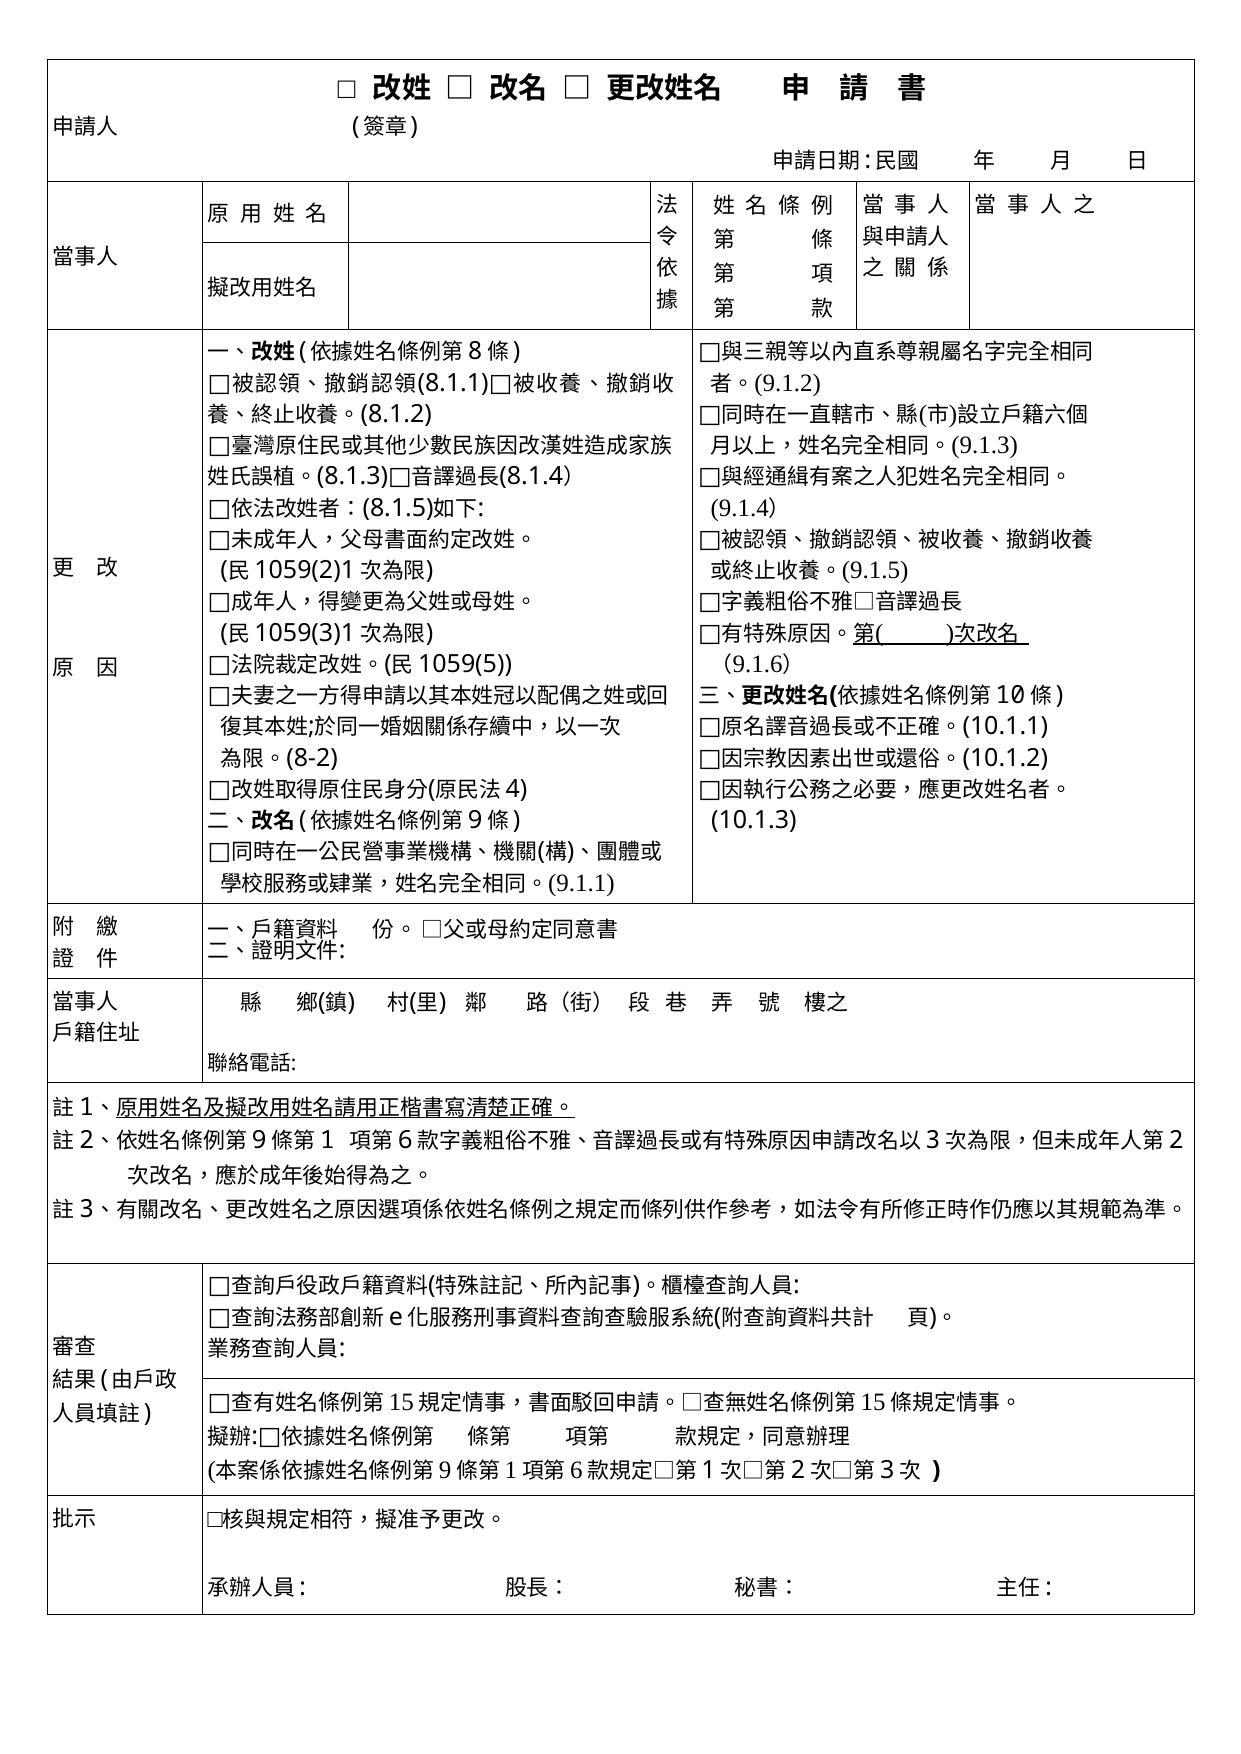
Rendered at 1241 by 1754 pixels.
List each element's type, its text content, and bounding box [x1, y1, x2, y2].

table_cell 當事人 [48, 182, 202, 329]
table_cell 原 用 姓 名 [203, 182, 348, 242]
table_cell [349, 243, 650, 329]
table_cell 當 事 人 之 [970, 182, 1194, 329]
table_cell 當事人 戶籍住址 [48, 979, 202, 1082]
table_cell 批示 [48, 1496, 202, 1613]
table_cell 縣 鄉(鎮) 村(里) 鄰 路（街） 段 巷 弄 號 樓之 聯絡電話: [203, 979, 1194, 1082]
table_cell 審查 結果(由戶政人員填註) [48, 1264, 202, 1495]
table_cell 一、改姓(依據姓名條例第8條) □被認領、撤銷認領(8.1.1)□被收養、撤銷收養、終止收養。(8.1.2) □臺灣原住民或其他少數民族因改漢姓造成家族姓氏誤植。(8.1.3)□音譯過長(8.1.4） □依法改姓者：(8.1.5)如下: □未成年人，父母書面約定改姓。 (民1059(2)1次為限) □成年人，得變更為父姓或母姓。 (民1059(3)1次為限) □法院裁定改姓。(民1059(5)) □夫妻之一方得申請以其本姓冠以配偶之姓或回 復其本姓;於同一婚姻關係存續中，以一次 為限。(8-2) □改姓取得原住民身分(原民法4) 二、改名(依據姓名條例第9條) □同時在一公民營事業機構、機關(構)、團體或 學校服務或肄業，姓名完全相同。(9.1.1) [203, 330, 692, 903]
table_header □ 改姓 □ 改名 □ 更改姓名 申 請 書 申請人 (簽章) 申請日期:民國 年 月 日 [48, 60, 1194, 181]
table_cell 當 事 人 與申請人 之 關 係 [857, 182, 969, 329]
table_cell □查詢戶役政戶籍資料(特殊註記、所內記事)。櫃檯查詢人員: □查詢法務部創新e化服務刑事資料查詢查驗服系統(附查詢資料共計 頁)。 業務查詢人員: [203, 1264, 1194, 1378]
table_cell □核與規定相符，擬准予更改。 承辦人員: 股長： 秘書： 主任: [203, 1496, 1194, 1613]
table_cell 一、戶籍資料 份。 □父或母約定同意書 二、證明文件: [203, 904, 1194, 978]
table_cell 擬改用姓名 [203, 243, 348, 329]
table_cell □查有姓名條例第15規定情事，書面駁回申請。□查無姓名條例第15條規定情事。 擬辦:□依據姓名條例第 條第 項第 款規定，同意辦理 (本案係依據姓名條例第9條第1項第6款規定□第1次□第2次□第3次 ) [203, 1379, 1194, 1495]
table_cell □與三親等以內直系尊親屬名字完全相同 者。(9.1.2) □同時在一直轄市、縣(市)設立戶籍六個 月以上，姓名完全相同。(9.1.3) □與經通緝有案之人犯姓名完全相同。 (9.1.4） □被認領、撤銷認領、被收養、撤銷收養 或終止收養。(9.1.5) □字義粗俗不雅□音譯過長 □有特殊原因。第( )次改名 （9.1.6） 三、更改姓名(依據姓名條例第10條) □原名譯音過長或不正確。(10.1.1) □因宗教因素出世或還俗。(10.1.2) □因執行公務之必要，應更改姓名者。 (10.1.3) [693, 330, 1194, 903]
table_cell 附 繳 證 件 [48, 904, 202, 978]
table_cell 註1、原用姓名及擬改用姓名請用正楷書寫清楚正確。 註2、依姓名條例第9條第1 項第6款字義粗俗不雅、音譯過長或有特殊原因申請改名以3次為限，但未成年人第2 次改名，應於成年後始得為之。 註3、有關改名、更改姓名之原因選項係依姓名條例之規定而條列供作參考，如法令有所修正時作仍應以其規範為準。 [48, 1083, 1194, 1263]
table_cell 更 改 原 因 [48, 330, 202, 903]
table_cell [349, 182, 650, 242]
table_cell 姓 名 條 例 第 條 第 項 第 款 [693, 182, 856, 329]
table_cell 法令依據 [651, 182, 692, 329]
